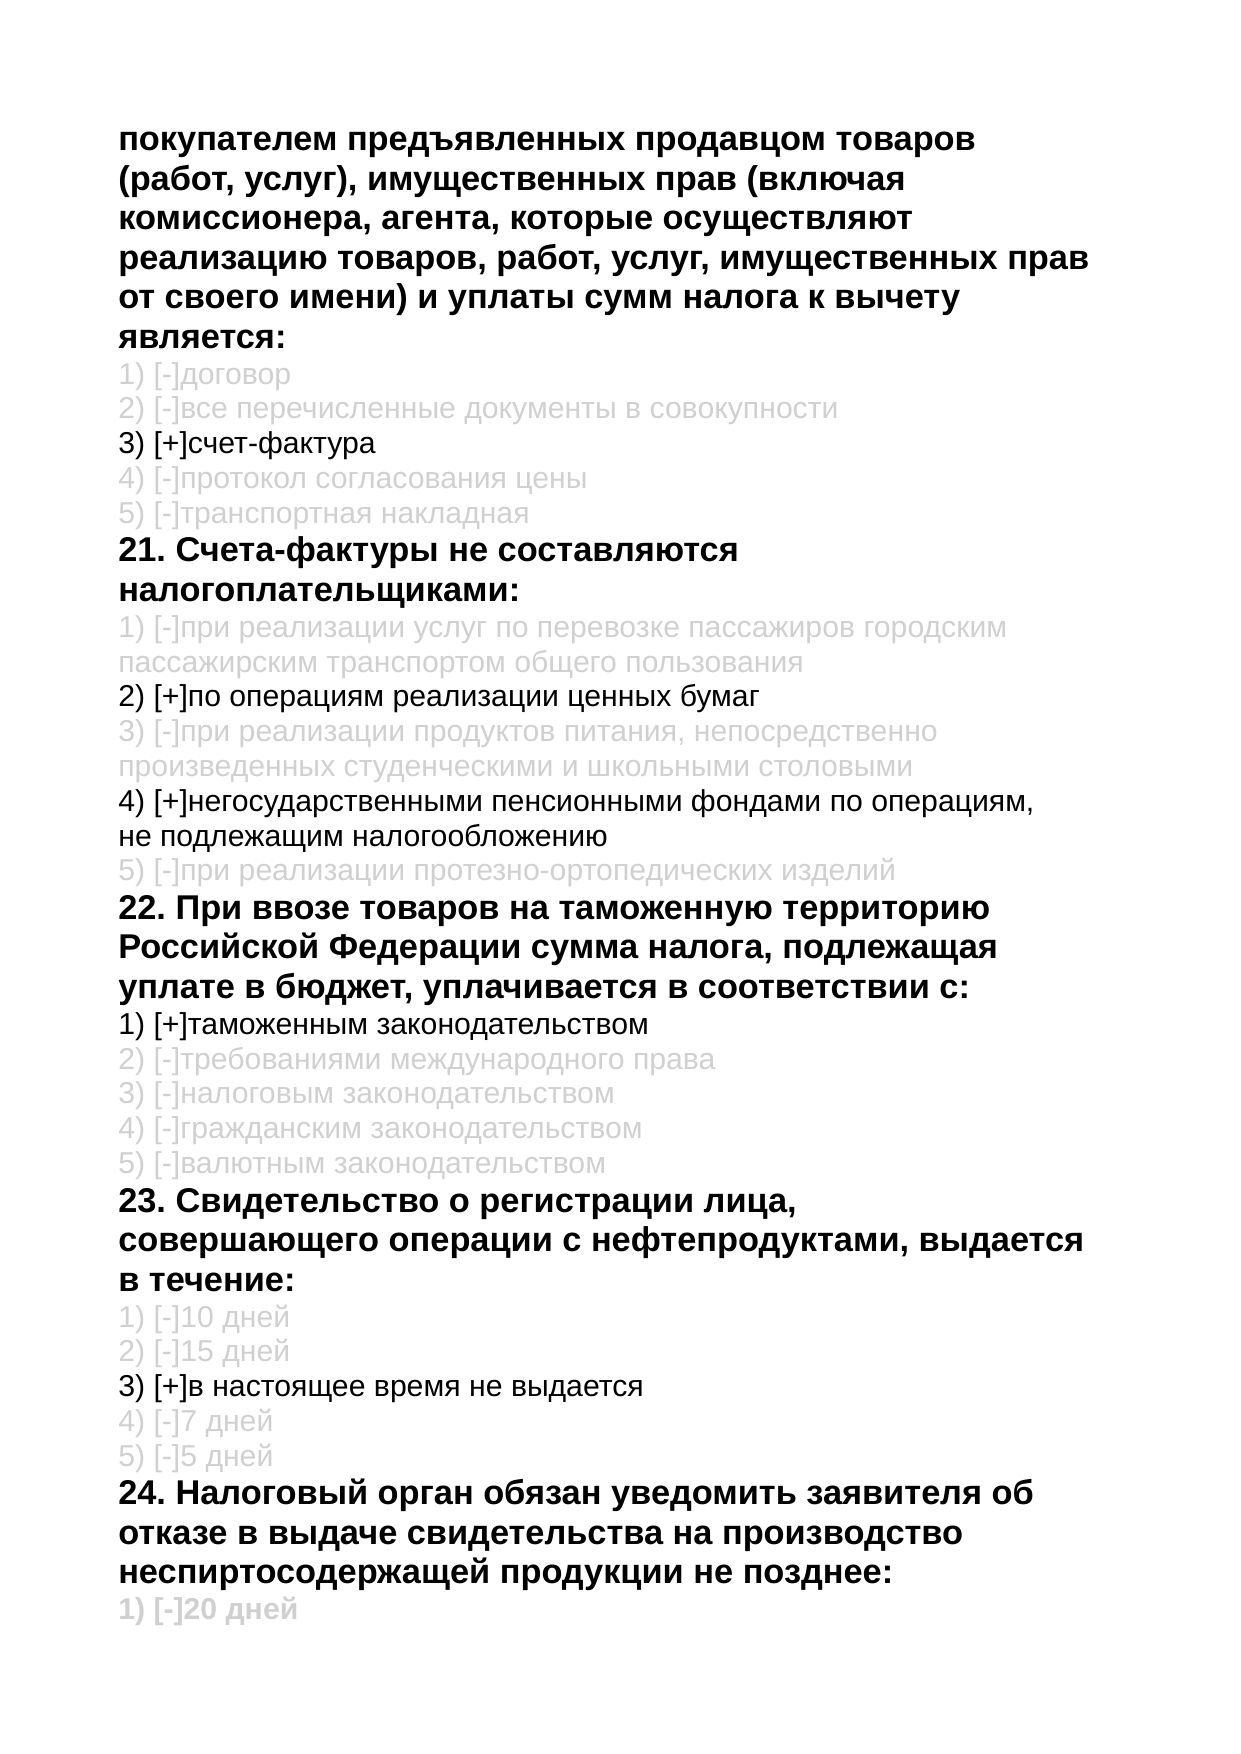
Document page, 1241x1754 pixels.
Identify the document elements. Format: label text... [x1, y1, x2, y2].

text неспиртосодержащей продукции не позднее: [118, 1552, 1122, 1591]
text 5) [-]при реализации протезно-ортопедических изделий [118, 852, 1122, 887]
text 23. Свидетельство о регистрации лица, [118, 1180, 1122, 1219]
text 3) [+]счет-фактура [118, 425, 1122, 460]
text произведенных студенческими и школьными столовыми [118, 748, 1122, 783]
text 3) [-]налоговым законодательством [118, 1075, 1122, 1110]
text пассажирским транспортом общего пользования [118, 643, 1122, 678]
text 1) [-]20 дней [118, 1591, 1122, 1626]
text в течение: [118, 1259, 1122, 1298]
text 4) [-]гражданским законодательством [118, 1110, 1122, 1145]
text 22. При ввозе товаров на таможенную территорию [118, 887, 1122, 927]
text 5) [-]5 дней [118, 1438, 1122, 1472]
text 1) [-]договор [118, 356, 1122, 390]
text 1) [-]10 дней [118, 1298, 1122, 1333]
text Российской Федерации сумма налога, подлежащая [118, 927, 1122, 966]
text 2) [-]требованиями международного права [118, 1041, 1122, 1075]
text налогоплательщиками: [118, 569, 1122, 609]
text 2) [-]все перечисленные документы в совокупности [118, 390, 1122, 425]
text является: [118, 316, 1122, 356]
text покупателем предъявленных продавцом товаров [118, 118, 1122, 158]
text 1) [+]таможенным законодательством [118, 1006, 1122, 1041]
text 3) [-]при реализации продуктов питания, непосредственно [118, 713, 1122, 748]
text 2) [+]по операциям реализации ценных бумаг [118, 678, 1122, 713]
text 5) [-]транспортная накладная [118, 495, 1122, 529]
text 1) [-]при реализации услуг по перевозке пассажиров городским [118, 609, 1122, 643]
text комиссионера, агента, которые осуществляют [118, 197, 1122, 237]
text 4) [-]7 дней [118, 1403, 1122, 1438]
text (работ, услуг), имущественных прав (включая [118, 158, 1122, 197]
text 4) [+]негосударственными пенсионными фондами по операциям, [118, 783, 1122, 817]
text не подлежащим налогообложению [118, 817, 1122, 852]
text от своего имени) и уплаты сумм налога к вычету [118, 276, 1122, 316]
text реализацию товаров, работ, услуг, имущественных прав [118, 237, 1122, 276]
text 2) [-]15 дней [118, 1333, 1122, 1368]
text 4) [-]протокол согласования цены [118, 460, 1122, 495]
text отказе в выдаче свидетельства на производство [118, 1512, 1122, 1552]
text 3) [+]в настоящее время не выдается [118, 1368, 1122, 1403]
text уплате в бюджет, уплачивается в соответствии с: [118, 966, 1122, 1006]
text 5) [-]валютным законодательством [118, 1145, 1122, 1180]
text совершающего операции с нефтепродуктами, выдается [118, 1219, 1122, 1259]
text 24. Налоговый орган обязан уведомить заявителя об [118, 1472, 1122, 1512]
text 21. Счета-фактуры не составляются [118, 529, 1122, 569]
